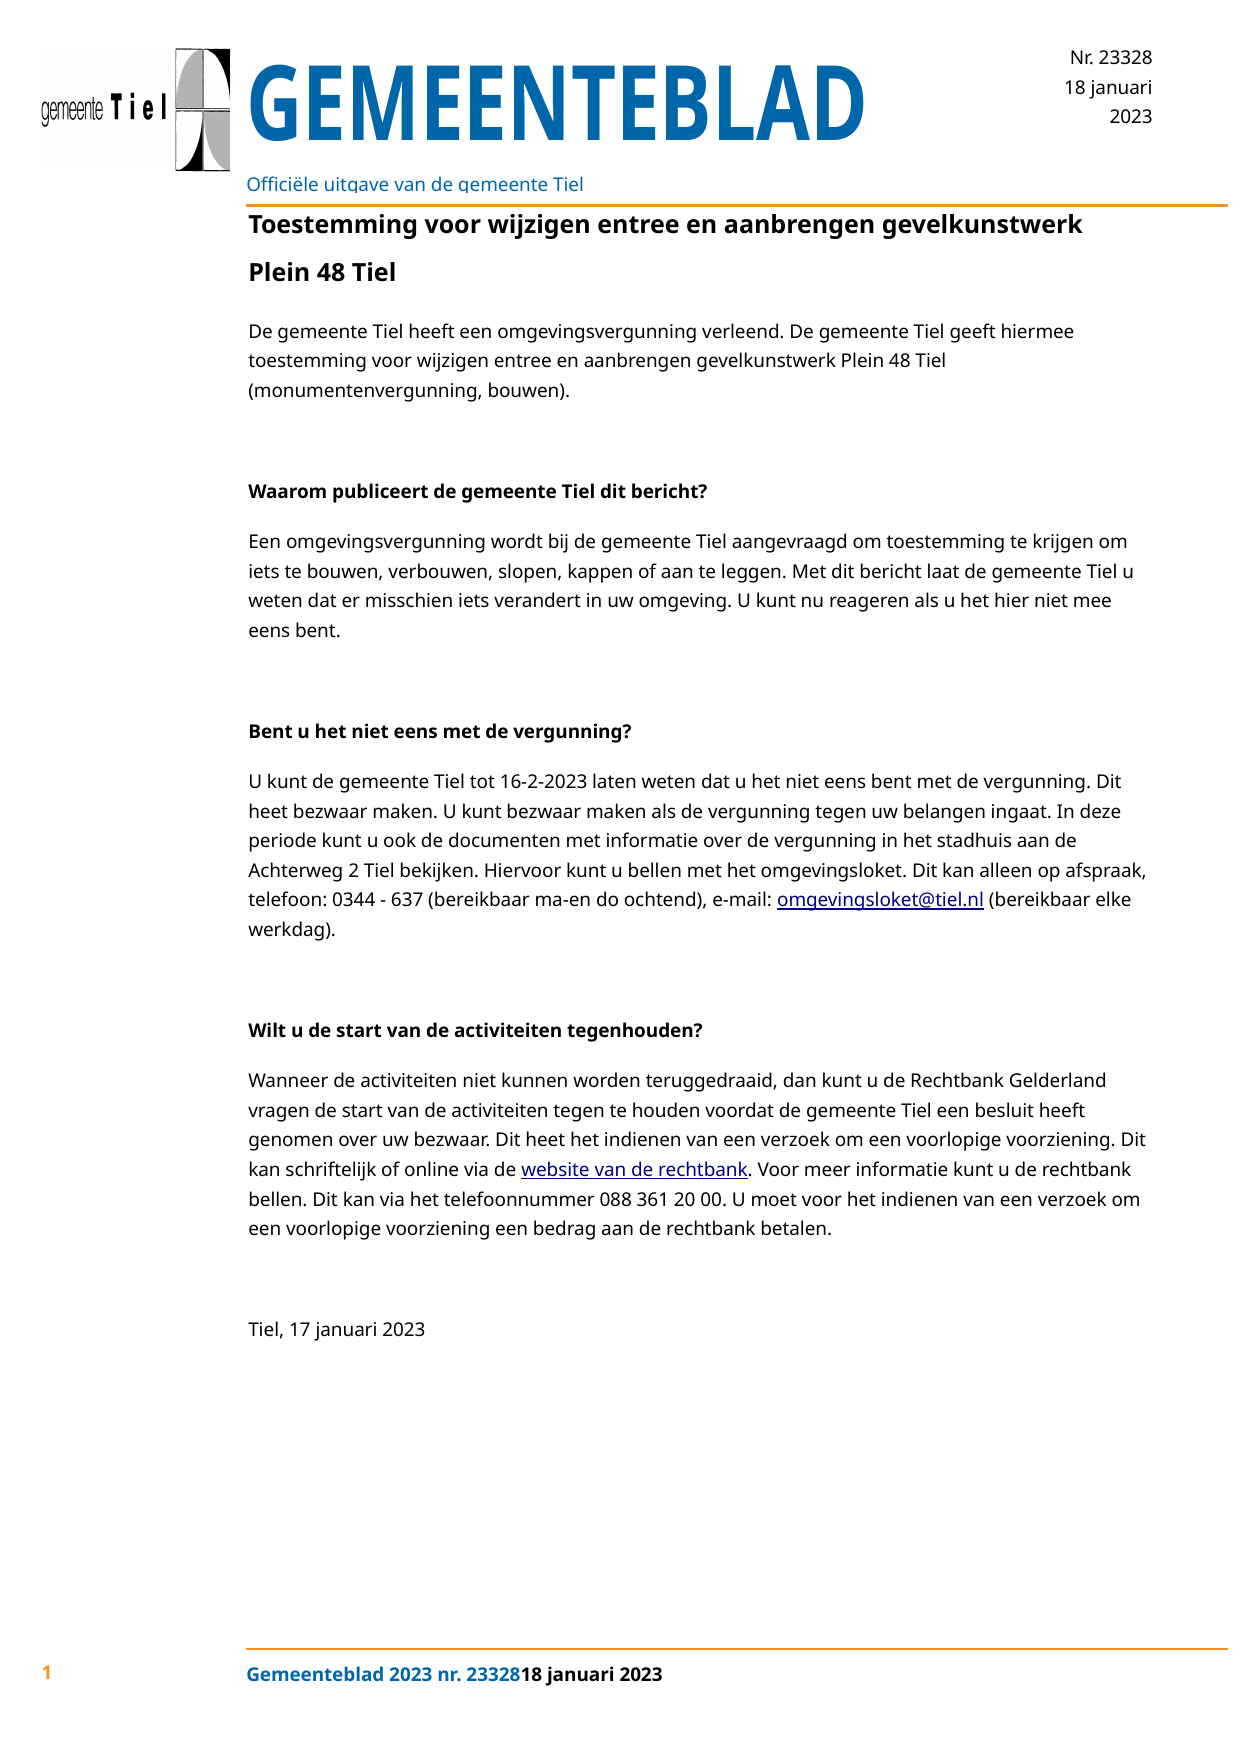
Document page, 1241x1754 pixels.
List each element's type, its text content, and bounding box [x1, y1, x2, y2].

text Toestemming voor wijzigen entree en aanbrengen gevelkunstwerk Plein 48 Tiel [248, 207, 1152, 288]
text Een omgevingsvergunning wordt bij de gemeente Tiel aangevraagd om toestemming te krijgen om iets te bouwen, verbouwen, slopen, kappen of aan te leggen. Met dit bericht laat de gemeente Tiel u weten dat er misschien iets verandert in uw omgeving. U kunt nu reageren als u het hier niet mee eens bent. [248, 528, 1152, 643]
text Tiel, 17 januari 2023 [248, 1316, 1152, 1342]
text U kunt de gemeente Tiel tot 16-2-2023 laten weten dat u het niet eens bent met de vergunning. Dit heet bezwaar maken. U kunt bezwaar maken als de vergunning tegen uw belangen ingaat. In deze periode kunt u ook de documenten met informatie over de vergunning in het stadhuis aan de Achterweg 2 Tiel bekijken. Hiervoor kunt u bellen met het omgevingsloket. Dit kan alleen op afspraak, telefoon: 0344 - 637 (bereikbaar ma-en do ochtend), e-mail: omgevingsloket@tiel.nl (bereikbaar elke werkdag). [248, 768, 1152, 942]
text Wanneer de activiteiten niet kunnen worden teruggedraaid, dan kunt u de Rechtbank Gelderland vragen de start van de activiteiten tegen te houden voordat de gemeente Tiel een besluit heeft genomen over uw bezwaar. Dit heet het indienen van een verzoek om een voorlopige voorziening. Dit kan schriftelijk of online via de website van de rechtbank. Voor meer informatie kunt u de rechtbank bellen. Dit kan via het telefoonnummer 088 361 20 00. U moet voor het indienen van een verzoek om een voorlopige voorziening een bedrag aan de rechtbank betalen. [248, 1067, 1152, 1241]
text De gemeente Tiel heeft een omgevingsvergunning verleend. De gemeente Tiel geeft hiermee toestemming voor wijzigen entree en aanbrengen gevelkunstwerk Plein 48 Tiel (monumentenvergunning, bouwen). [248, 318, 1152, 403]
text Waarom publiceert de gemeente Tiel dit bericht? [248, 478, 1152, 504]
text Wilt u de start van de activiteiten tegenhouden? [248, 1017, 1152, 1043]
text Bent u het niet eens met de vergunning? [248, 718, 1152, 744]
picture [41, 47, 231, 172]
